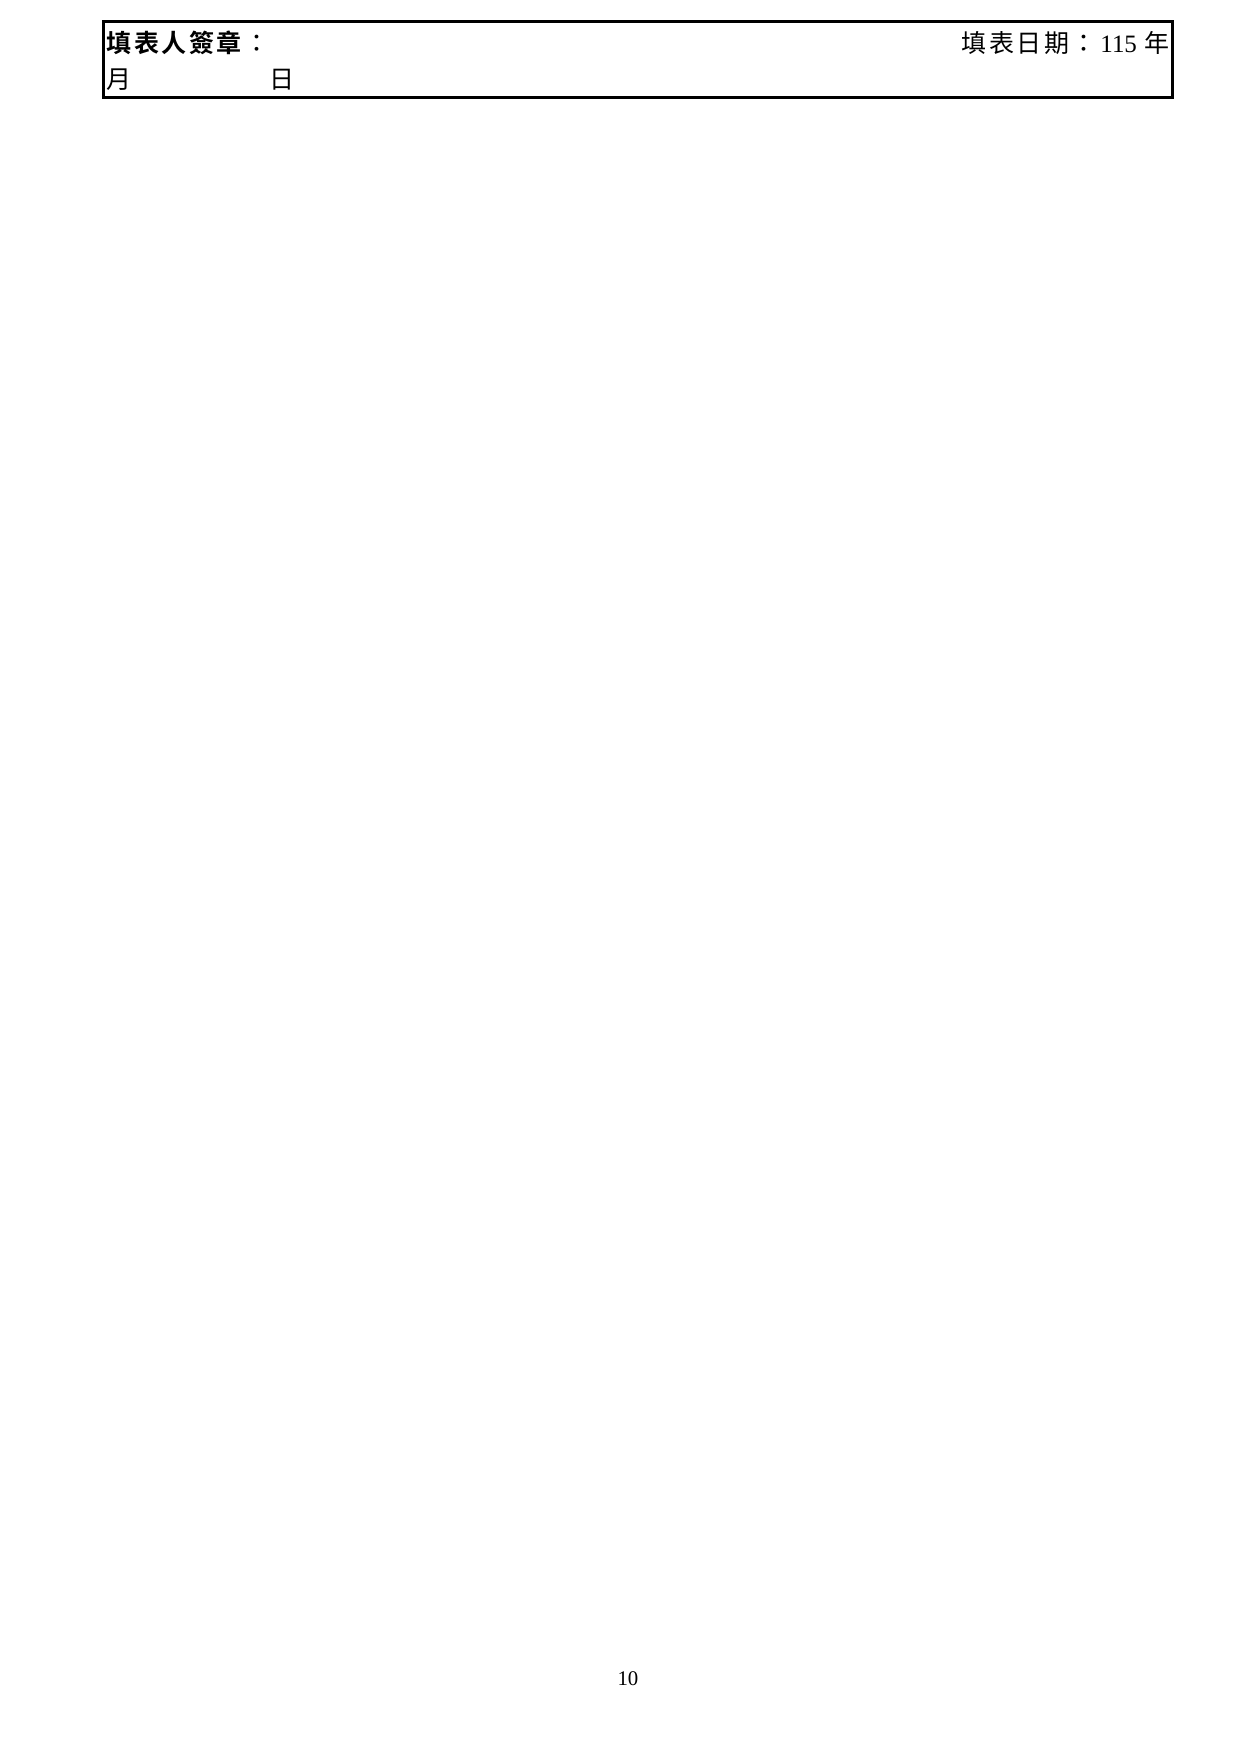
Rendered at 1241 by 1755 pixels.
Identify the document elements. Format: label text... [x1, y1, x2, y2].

table_cell 填表人簽章： 填表日期：115年 月 日 [105, 23, 1171, 96]
